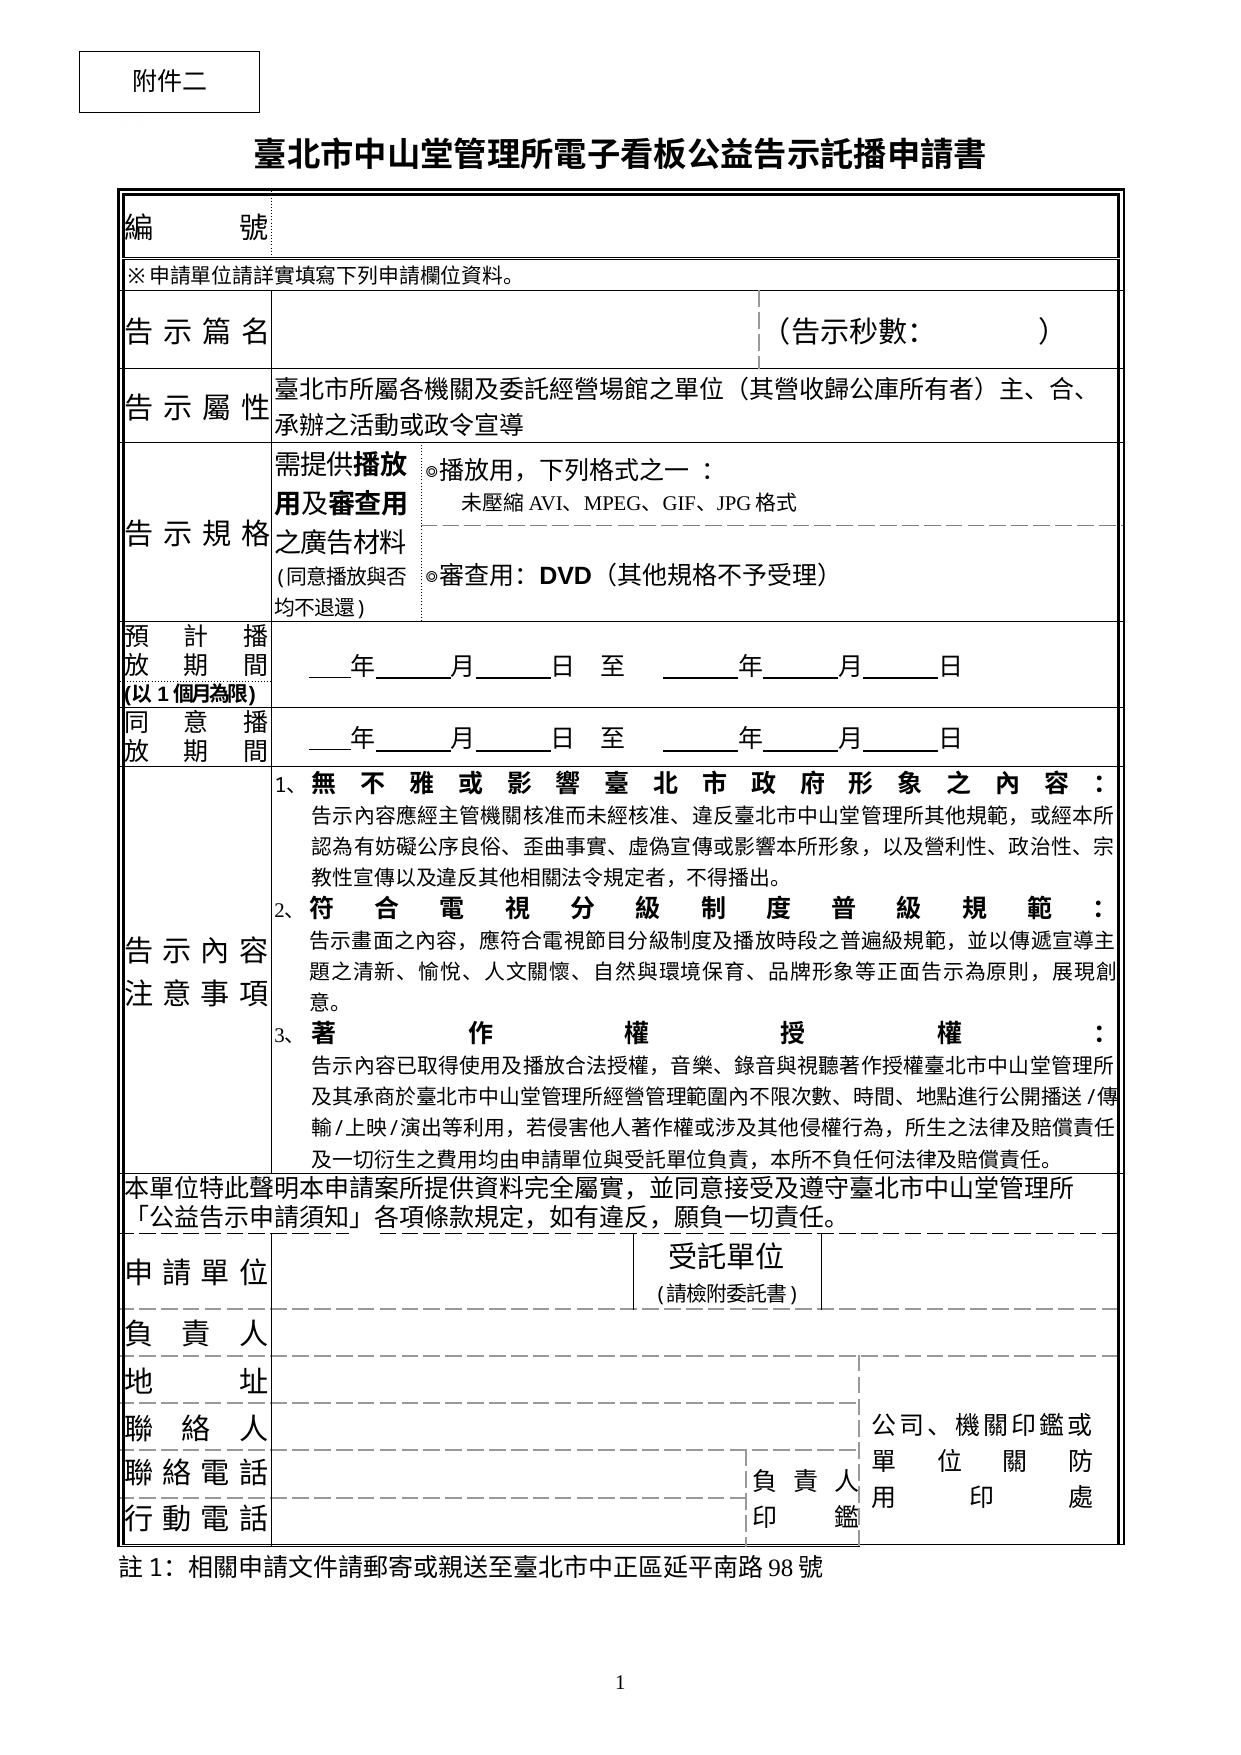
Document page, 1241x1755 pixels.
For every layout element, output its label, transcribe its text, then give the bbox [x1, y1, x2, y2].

table_cell [272, 1497, 746, 1544]
table_cell [822, 1233, 1117, 1307]
text 附件二 [89, 61, 250, 97]
table_cell 負責人 印鑑 [746, 1449, 859, 1544]
table_cell 告示內容 注意事項 [125, 767, 271, 1173]
table_cell 聯絡人 [125, 1402, 271, 1449]
table_cell [272, 1308, 1117, 1355]
table_cell ※申請單位請詳實填寫下列申請欄位資料。 [125, 260, 1117, 290]
text 臺北市中山堂管理所電子看板公益告示託播申請書 [118, 112, 1122, 176]
table_cell 公司、機關印鑑或單位關防 用印處 [859, 1355, 1117, 1544]
table_cell 地址 [125, 1355, 271, 1402]
table_cell （告示秒數： ） [759, 291, 1117, 368]
table_cell (請檢附委託書) [634, 1276, 821, 1307]
table_cell [272, 1402, 859, 1449]
table_cell 同意播 放期間 [125, 708, 271, 766]
table_cell 負責人 [125, 1308, 271, 1355]
text 註1：相關申請文件請郵寄或親送至臺北市中正區延平南路98號 [118, 1547, 1122, 1583]
table_cell 年 月 日 至 年 月 日 [272, 622, 1117, 707]
table_cell [272, 1449, 746, 1497]
table_cell 聯絡電話 [125, 1449, 271, 1497]
table_cell 申請單位 [125, 1233, 271, 1307]
table_cell [272, 291, 759, 368]
table_cell 受託單位 [634, 1233, 821, 1276]
table_cell (以1個月為限) [125, 681, 271, 707]
table_cell ◎播放用，下列格式之一 ： 未壓縮AVI、MPEG、GIF、JPG格式 [421, 443, 1117, 524]
table_cell 需提供播放用及審查用之廣告材料 (同意播放與否均不退還) [272, 443, 421, 621]
table_cell 年 月 日 至 年 月 日 [272, 708, 1117, 766]
table_cell 告示規格 [125, 443, 271, 621]
table_cell 告示屬性 [125, 369, 271, 442]
table_cell 預計播 放期間 [125, 622, 271, 681]
table_cell [272, 1233, 633, 1307]
table_cell ◎審查用：DVD（其他規格不予受理） [421, 525, 1117, 621]
text [80, 52, 259, 112]
table_cell 告示篇名 [125, 291, 271, 368]
table_cell 無不雅或影響臺北市政府形象之內容： 告示內容應經主管機關核准而未經核准、違反臺北市中山堂管理所其他規範，或經本所認為有妨礙公序良俗、歪曲事實、虛偽宣傳或影響本所形象，以及營利性、政治性、宗教性宣傳以及違反其他相關法令規定者，不得播出。 符合電視分級制度普級規範： 告示畫面之內容，應符合電視節目分級制度及播放時段之普遍級規範，並以傳遞宣導主題之清新、愉悅、人文關懷、自然與環境保育、品牌形象等正面告示為原則，展現創意。 著作權授權： 告示內容已取得使用及播放合法授權，音樂、錄音與視聽著作授權臺北市中山堂管理所及其承商於臺北市中山堂管理所經營管理範圍內不限次數、時間、地點進行公開播送/傳輸/上映/演出等利用，若侵害他人著作權或涉及其他侵權行為，所生之法律及賠償責任及一切衍生之費用均由申請單位與受託單位負責，本所不負任何法律及賠償責任。 [272, 767, 1117, 1173]
table_header [271, 196, 1117, 257]
table_cell 臺北市所屬各機關及委託經營場館之單位（其營收歸公庫所有者）主、合、承辦之活動或政令宣導 [272, 369, 1117, 442]
table_header 編號 [125, 196, 271, 257]
table_cell 行動電話 [125, 1497, 271, 1544]
table_cell [272, 1355, 859, 1402]
table_cell 本單位特此聲明本申請案所提供資料完全屬實，並同意接受及遵守臺北市中山堂管理所「公益告示申請須知」各項條款規定，如有違反，願負一切責任。 [125, 1174, 1117, 1233]
